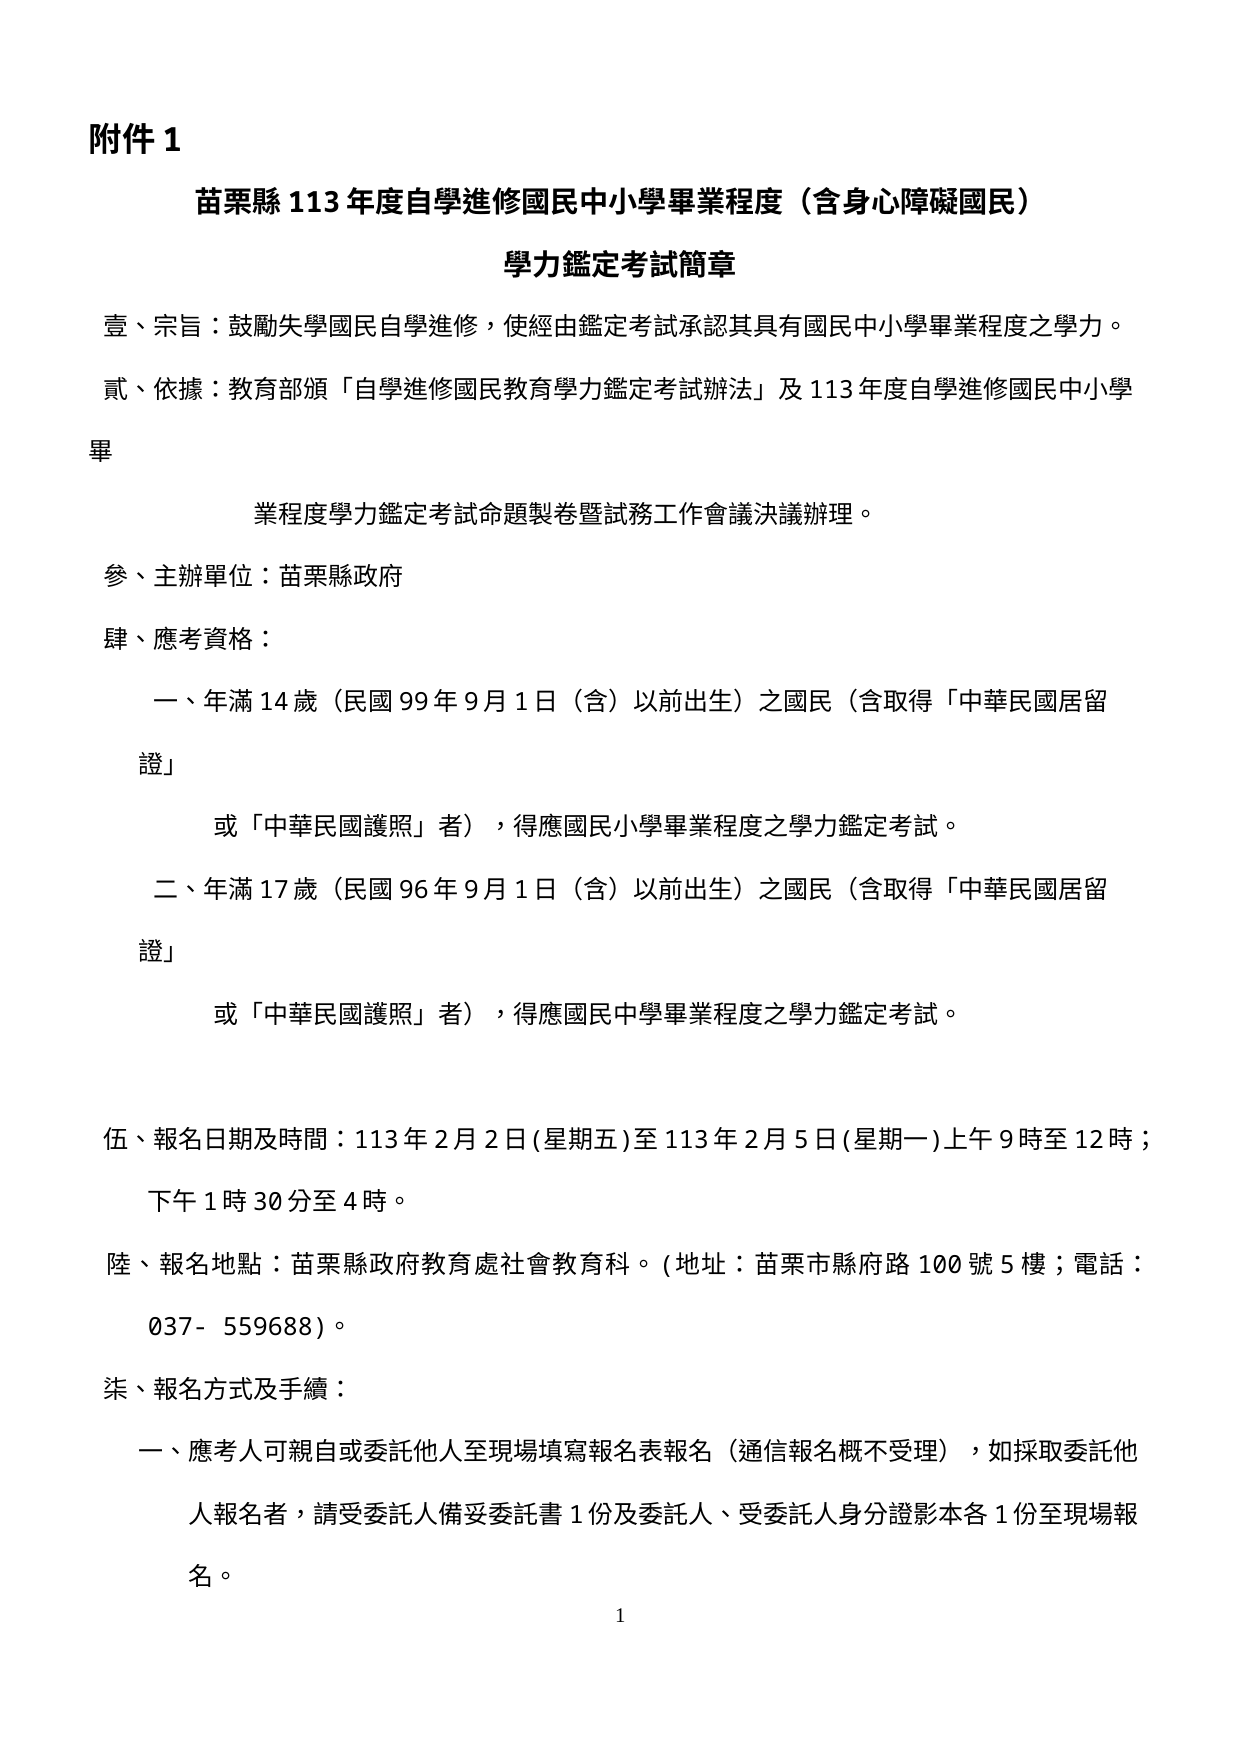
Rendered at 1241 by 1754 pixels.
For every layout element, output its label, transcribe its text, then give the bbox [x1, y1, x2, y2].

text 柒、報名方式及手續： [89, 1346, 1152, 1408]
text 學力鑑定考試簡章 [89, 221, 1152, 283]
text 伍、報名日期及時間：113年2月2日(星期五)至113年2月5日(星期一)上午9時至12時；下午1時30分至4時。 [89, 1096, 1152, 1221]
text 肆、應考資格： [89, 596, 1152, 658]
text 參、主辦單位：苗栗縣政府 [89, 533, 1152, 596]
text 貳、依據：教育部頒「自學進修國民教育學力鑑定考試辦法」及113年度自學進修國民中小學畢 [89, 346, 1152, 471]
text 苗栗縣113年度自學進修國民中小學畢業程度（含身心障礙國民） [89, 158, 1152, 221]
text 附件1 [89, 96, 1152, 158]
text 一、應考人可親自或委託他人至現場填寫報名表報名（通信報名概不受理），如採取委託他人報名者，請受委託人備妥委託書1份及委託人、受委託人身分證影本各1份至現場報名。 [139, 1408, 1152, 1596]
text 一、年滿14歲（民國99年9月1日（含）以前出生）之國民（含取得「中華民國居留證」 或「中華民國護照」者），得應國民小學畢業程度之學力鑑定考試。 [139, 658, 1152, 846]
text 業程度學力鑑定考試命題製卷暨試務工作會議決議辦理。 [89, 471, 1152, 533]
text 陸、報名地點：苗栗縣政府教育處社會教育科。(地址：苗栗市縣府路100號5樓；電話：037- 559688)。 [89, 1221, 1152, 1346]
text 二、年滿17歲（民國96年9月1日（含）以前出生）之國民（含取得「中華民國居留證」 或「中華民國護照」者），得應國民中學畢業程度之學力鑑定考試。 [139, 846, 1152, 1033]
text 壹、宗旨：鼓勵失學國民自學進修，使經由鑑定考試承認其具有國民中小學畢業程度之學力。 [103, 283, 1152, 346]
